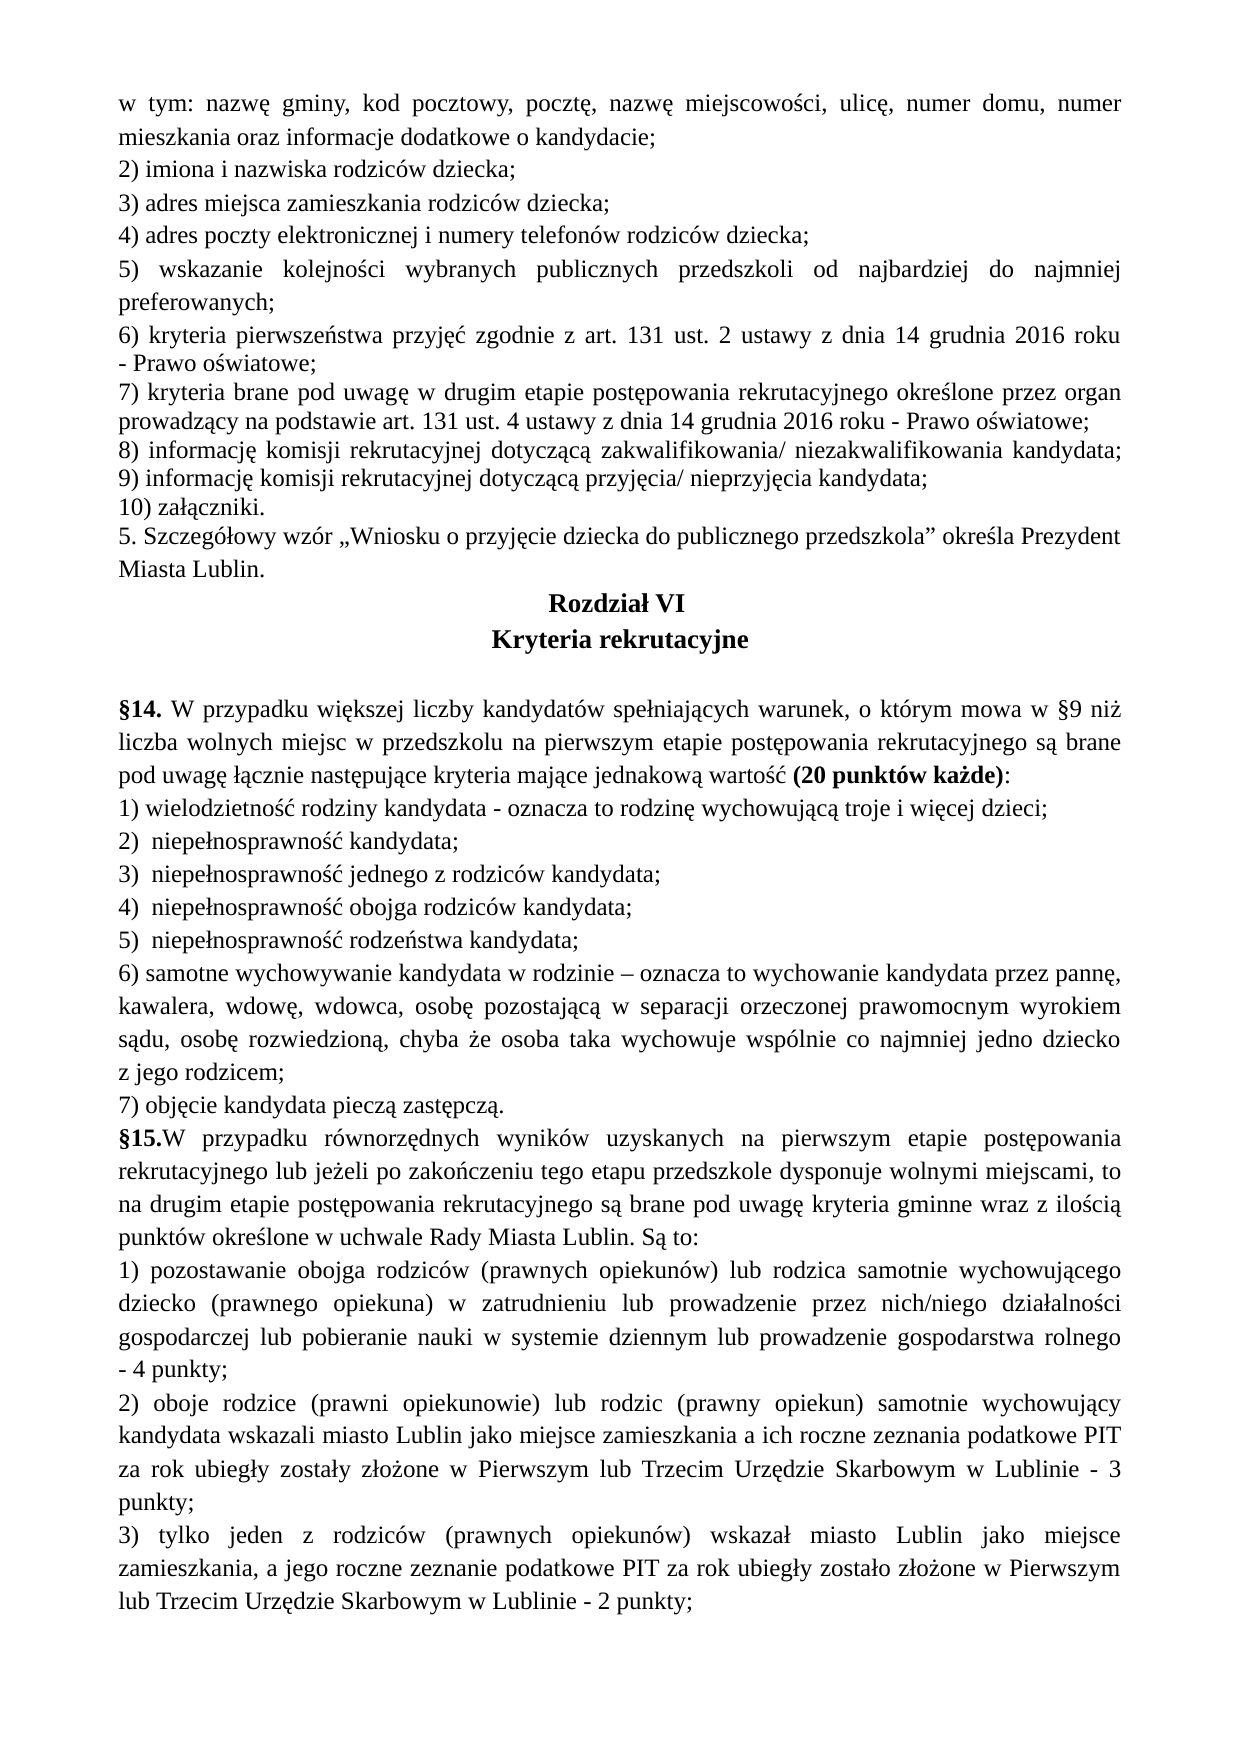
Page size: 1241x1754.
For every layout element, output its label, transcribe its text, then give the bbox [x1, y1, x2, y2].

text w tym: nazwę gminy, kod pocztowy, pocztę, nazwę miejscowości, ulicę, numer domu, numer mieszkania oraz informacje dodatkowe o kandydacie; [118, 88, 1122, 150]
text 1) wielodzietność rodziny kandydata - oznacza to rodzinę wychowującą troje i więcej dzieci; [118, 793, 1122, 822]
text 3) adres miejsca zamieszkania rodziców dziecka; [118, 188, 1122, 216]
text 5) niepełnosprawność rodzeństwa kandydata; [118, 925, 1122, 954]
text 10) załączniki. [118, 492, 1122, 521]
text 6) kryteria pierwszeństwa przyjęć zgodnie z art. 131 ust. 2 ustawy z dnia 14 grudnia 2016 roku - Prawo oświatowe; [118, 320, 1122, 377]
text 4) adres poczty elektronicznej i numery telefonów rodziców dziecka; [118, 221, 1122, 249]
text 5. Szczegółowy wzór „Wniosku o przyjęcie dziecka do publicznego przedszkola” określa Prezydent Miasta Lublin. [118, 521, 1122, 583]
text 3) tylko jeden z rodziców (prawnych opiekunów) wskazał miasto Lublin jako miejsce zamieszkania, a jego roczne zeznanie podatkowe PIT za rok ubiegły zostało złożone w Pierwszym lub Trzecim Urzędzie Skarbowym w Lublinie - 2 punkty; [118, 1520, 1122, 1614]
text 4) niepełnosprawność obojga rodziców kandydata; [118, 892, 1122, 921]
text 7) objęcie kandydata pieczą zastępczą. [118, 1090, 1122, 1119]
text 2) imiona i nazwiska rodziców dziecka; [118, 154, 1122, 183]
text 3) niepełnosprawność jednego z rodziców kandydata; [118, 859, 1122, 888]
list Kryteria rekrutacyjne [118, 623, 1122, 654]
text §15.W przypadku równorzędnych wyników uzyskanych na pierwszym etapie postępowania rekrutacyjnego lub jeżeli po zakończeniu tego etapu przedszkole dysponuje wolnymi miejscami, to na drugim etapie postępowania rekrutacyjnego są brane pod uwagę kryteria gminne wraz z ilością punktów określone w uchwale Rady Miasta Lublin. Są to: [118, 1123, 1122, 1251]
text 7) kryteria brane pod uwagę w drugim etapie postępowania rekrutacyjnego określone przez organ prowadzący na podstawie art. 131 ust. 4 ustawy z dnia 14 grudnia 2016 roku - Prawo oświatowe; [118, 377, 1122, 435]
list Rozdział VI [118, 587, 1122, 618]
text 8) informację komisji rekrutacyjnej dotyczącą zakwalifikowania/ niezakwalifikowania kandydata; 9) informację komisji rekrutacyjnej dotyczącą przyjęcia/ nieprzyjęcia kandydata; [118, 435, 1122, 492]
text §14. W przypadku większej liczby kandydatów spełniających warunek, o którym mowa w §9 niż liczba wolnych miejsc w przedszkolu na pierwszym etapie postępowania rekrutacyjnego są brane pod uwagę łącznie następujące kryteria mające jednakową wartość (20 punktów każde): [118, 694, 1122, 789]
text 2) oboje rodzice (prawni opiekunowie) lub rodzic (prawny opiekun) samotnie wychowujący kandydata wskazali miasto Lublin jako miejsce zamieszkania a ich roczne zeznania podatkowe PIT za rok ubiegły zostały złożone w Pierwszym lub Trzecim Urzędzie Skarbowym w Lublinie - 3 punkty; [118, 1388, 1122, 1515]
text 2) niepełnosprawność kandydata; [118, 826, 1122, 855]
text 5) wskazanie kolejności wybranych publicznych przedszkoli od najbardziej do najmniej preferowanych; [118, 254, 1122, 315]
text 6) samotne wychowywanie kandydata w rodzinie – oznacza to wychowanie kandydata przez pannę, kawalera, wdowę, wdowca, osobę pozostającą w separacji orzeczonej prawomocnym wyrokiem sądu, osobę rozwiedzioną, chyba że osoba taka wychowuje wspólnie co najmniej jedno dziecko z jego rodzicem; [118, 958, 1122, 1086]
text 1) pozostawanie obojga rodziców (prawnych opiekunów) lub rodzica samotnie wychowującego dziecko (prawnego opiekuna) w zatrudnieniu lub prowadzenie przez nich/niego działalności gospodarczej lub pobieranie nauki w systemie dziennym lub prowadzenie gospodarstwa rolnego - 4 punkty; [118, 1256, 1122, 1383]
